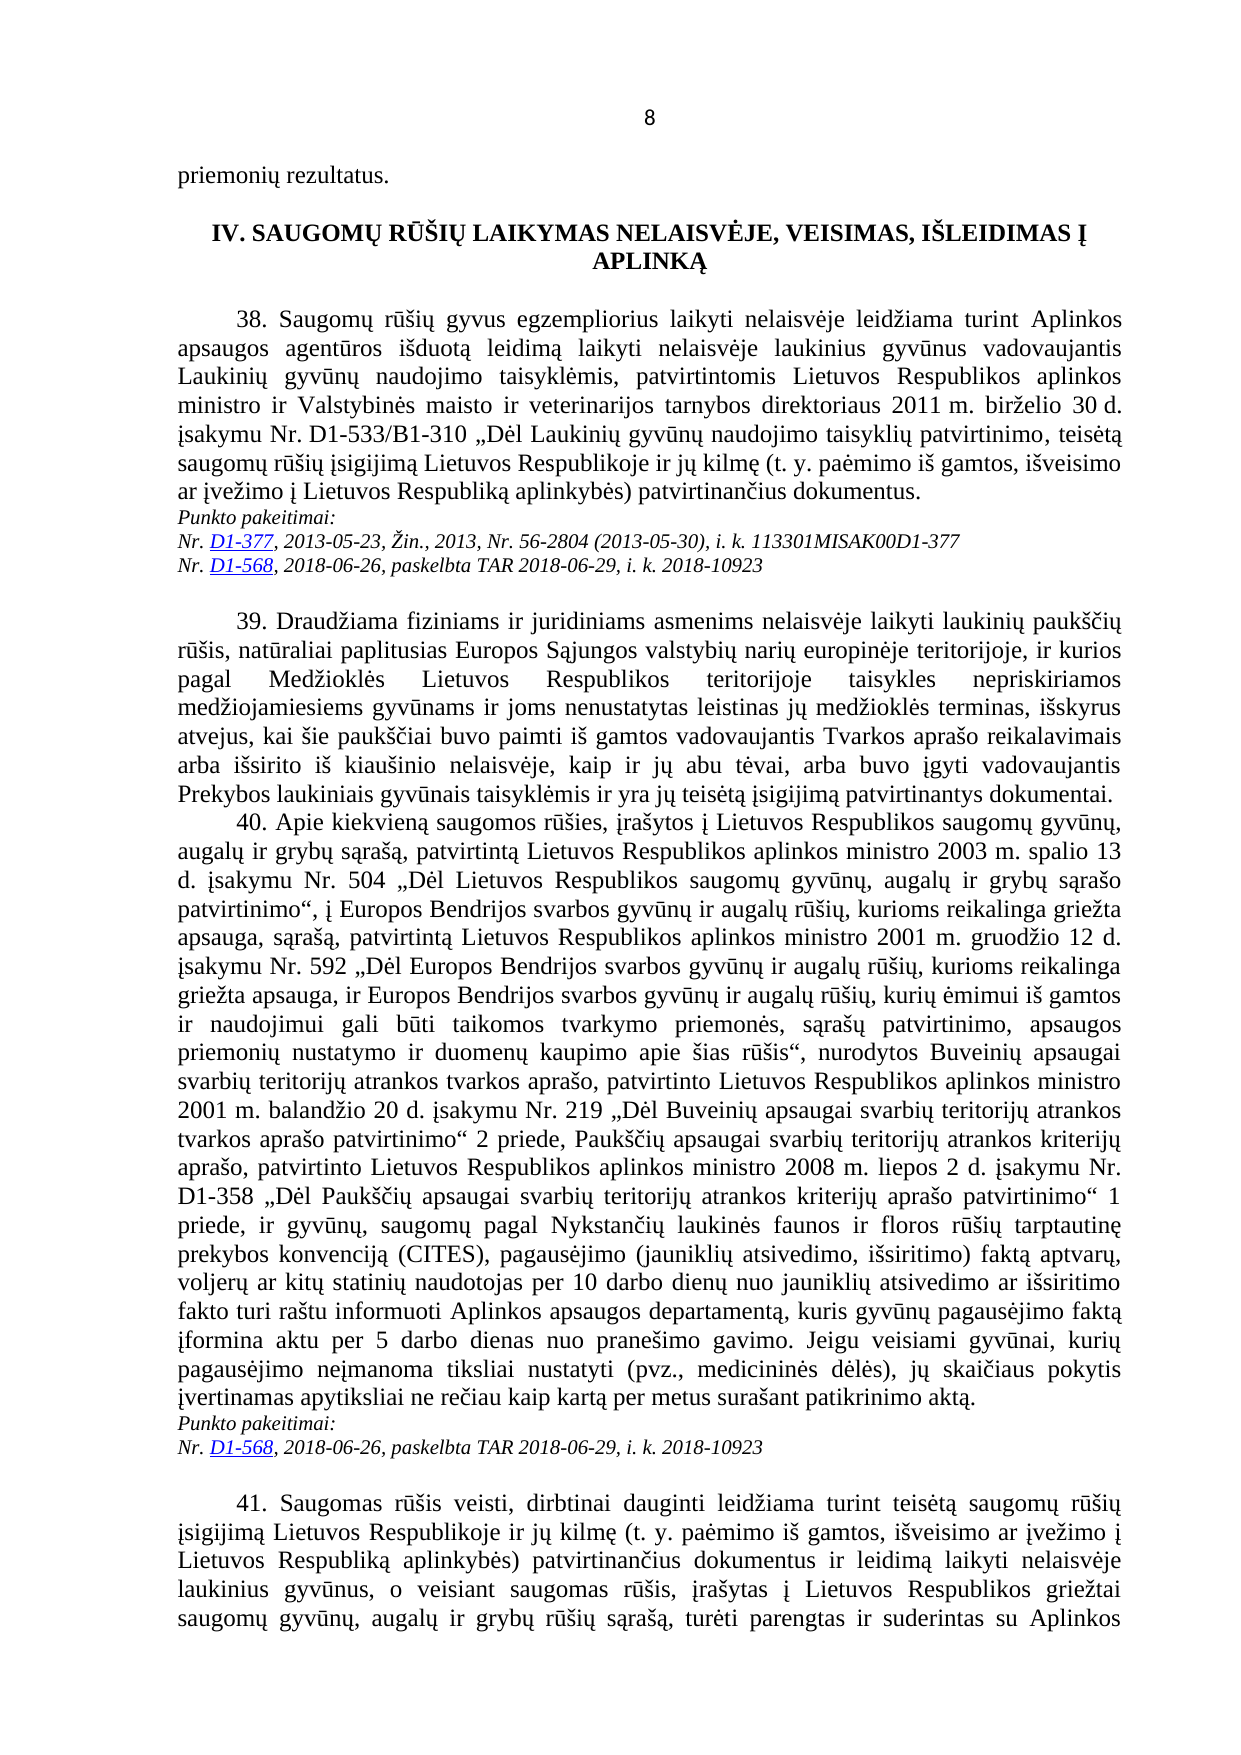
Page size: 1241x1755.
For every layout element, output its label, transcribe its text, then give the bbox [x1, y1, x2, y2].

text priemonių rezultatus. [177, 160, 1122, 189]
text 38. Saugomų rūšių gyvus egzempliorius laikyti nelaisvėje leidžiama turint Aplinkos apsaugos agentūros išduotą leidimą laikyti nelaisvėje laukinius gyvūnus vadovaujantis Laukinių gyvūnų naudojimo taisyklėmis, patvirtintomis Lietuvos Respublikos aplinkos ministro ir Valstybinės maisto ir veterinarijos tarnybos direktoriaus 2011 m. birželio 30 d. įsakymu Nr. D1-533/B1-310 „Dėl Laukinių gyvūnų naudojimo taisyklių patvirtinimo, teisėtą saugomų rūšių įsigijimą Lietuvos Respublikoje ir jų kilmę (t. y. paėmimo iš gamtos, išveisimo ar įvežimo į Lietuvos Respubliką aplinkybės) patvirtinančius dokumentus. [177, 304, 1122, 505]
text Nr. D1-377, 2013-05-23, Žin., 2013, Nr. 56-2804 (2013-05-30), i. k. 113301MISAK00D1-377 [177, 529, 1122, 553]
text Nr. D1-568, 2018-06-26, paskelbta TAR 2018-06-29, i. k. 2018-10923 [177, 553, 1122, 577]
text Nr. D1-568, 2018-06-26, paskelbta TAR 2018-06-29, i. k. 2018-10923 [177, 1435, 1122, 1459]
text IV. SAUGOMŲ RŪŠIŲ LAIKYMAS NELAISVĖJE, VEISIMAS, IŠLEIDIMAS Į APLINKĄ [177, 218, 1122, 275]
text Punkto pakeitimai: [177, 505, 1122, 529]
text 40. Apie kiekvieną saugomos rūšies, įrašytos į Lietuvos Respublikos saugomų gyvūnų, augalų ir grybų sąrašą, patvirtintą Lietuvos Respublikos aplinkos ministro 2003 m. spalio 13 d. įsakymu Nr. 504 „Dėl Lietuvos Respublikos saugomų gyvūnų, augalų ir grybų sąrašo patvirtinimo“, į Europos Bendrijos svarbos gyvūnų ir augalų rūšių, kurioms reikalinga griežta apsauga, sąrašą, patvirtintą Lietuvos Respublikos aplinkos ministro 2001 m. gruodžio 12 d. įsakymu Nr. 592 „Dėl Europos Bendrijos svarbos gyvūnų ir augalų rūšių, kurioms reikalinga griežta apsauga, ir Europos Bendrijos svarbos gyvūnų ir augalų rūšių, kurių ėmimui iš gamtos ir naudojimui gali būti taikomos tvarkymo priemonės, sąrašų patvirtinimo, apsaugos priemonių nustatymo ir duomenų kaupimo apie šias rūšis“, nurodytos Buveinių apsaugai svarbių teritorijų atrankos tvarkos aprašo, patvirtinto Lietuvos Respublikos aplinkos ministro 2001 m. balandžio 20 d. įsakymu Nr. 219 „Dėl Buveinių apsaugai svarbių teritorijų atrankos tvarkos aprašo patvirtinimo“ 2 priede, Paukščių apsaugai svarbių teritorijų atrankos kriterijų aprašo, patvirtinto Lietuvos Respublikos aplinkos ministro 2008 m. liepos 2 d. įsakymu Nr. D1-358 „Dėl Paukščių apsaugai svarbių teritorijų atrankos kriterijų aprašo patvirtinimo“ 1 priede, ir gyvūnų, saugomų pagal Nykstančių laukinės faunos ir floros rūšių tarptautinę prekybos konvenciją (CITES), pagausėjimo (jauniklių atsivedimo, išsiritimo) faktą aptvarų, voljerų ar kitų statinių naudotojas per 10 darbo dienų nuo jauniklių atsivedimo ar išsiritimo fakto turi raštu informuoti Aplinkos apsaugos departamentą, kuris gyvūnų pagausėjimo faktą įformina aktu per 5 darbo dienas nuo pranešimo gavimo. Jeigu veisiami gyvūnai, kurių pagausėjimo neįmanoma tiksliai nustatyti (pvz., medicininės dėlės), jų skaičiaus pokytis įvertinamas apytiksliai ne rečiau kaip kartą per metus surašant patikrinimo aktą. [177, 807, 1122, 1411]
text 39. Draudžiama fiziniams ir juridiniams asmenims nelaisvėje laikyti laukinių paukščių rūšis, natūraliai paplitusias Europos Sąjungos valstybių narių europinėje teritorijoje, ir kurios pagal Medžioklės Lietuvos Respublikos teritorijoje taisykles nepriskiriamos medžiojamiesiems gyvūnams ir joms nenustatytas leistinas jų medžioklės terminas, išskyrus atvejus, kai šie paukščiai buvo paimti iš gamtos vadovaujantis Tvarkos aprašo reikalavimais arba išsirito iš kiaušinio nelaisvėje, kaip ir jų abu tėvai, arba buvo įgyti vadovaujantis Prekybos laukiniais gyvūnais taisyklėmis ir yra jų teisėtą įsigijimą patvirtinantys dokumentai. [177, 606, 1122, 807]
text Punkto pakeitimai: [177, 1411, 1122, 1435]
text 41. Saugomas rūšis veisti, dirbtinai dauginti leidžiama turint teisėtą saugomų rūšių įsigijimą Lietuvos Respublikoje ir jų kilmę (t. y. paėmimo iš gamtos, išveisimo ar įvežimo į Lietuvos Respubliką aplinkybės) patvirtinančius dokumentus ir leidimą laikyti nelaisvėje laukinius gyvūnus, o veisiant saugomas rūšis, įrašytas į Lietuvos Respublikos griežtai saugomų gyvūnų, augalų ir grybų rūšių sąrašą, turėti parengtas ir suderintas su Aplinkos [177, 1488, 1122, 1632]
